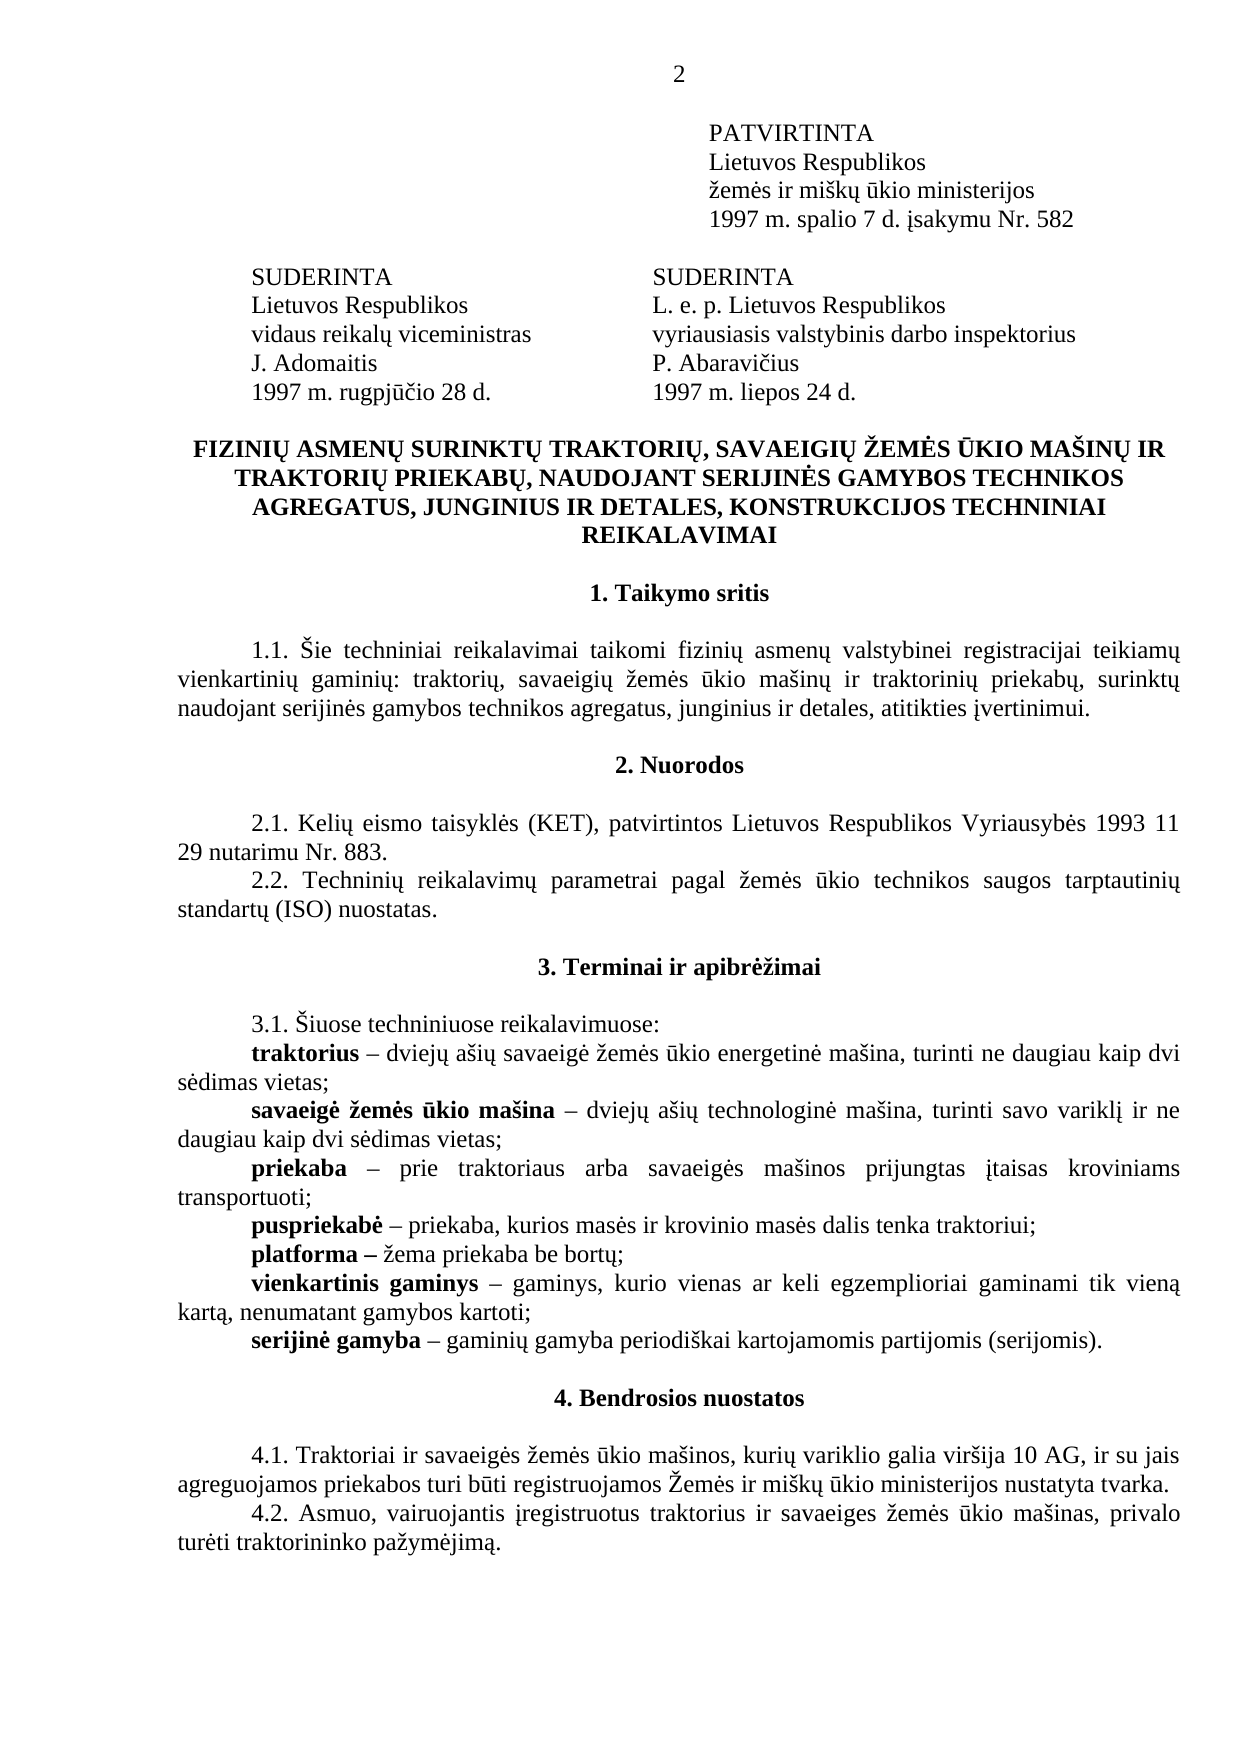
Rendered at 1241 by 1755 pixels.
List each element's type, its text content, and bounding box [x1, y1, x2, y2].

text SUDERINTA SUDERINTA [177, 262, 1181, 291]
text 2.1. Kelių eismo taisyklės (KET), patvirtintos Lietuvos Respublikos Vyriausybės 1993 11 29 nutarimu Nr. 883. [177, 808, 1181, 866]
text serijinė gamyba – gaminių gamyba periodiškai kartojamomis partijomis (serijomis). [177, 1326, 1181, 1354]
text Fizinių asmenų surinktų traktorių, savaeigių žemės ūkio mašinų ir traktorių priekabų, naudojant serijinės gamybos technikos agregatus, junginius ir detales, konstrukcijos techniniai reikalavimai [177, 434, 1181, 549]
text Lietuvos Respublikos [177, 147, 1181, 176]
text 2. Nuorodos [177, 751, 1181, 779]
text 1997 m. spalio 7 d. įsakymu Nr. 582 [177, 204, 1181, 233]
text žemės ir miškų ūkio ministerijos [177, 176, 1181, 204]
text Lietuvos Respublikos L. e. p. Lietuvos Respublikos [177, 291, 1181, 319]
text priekaba – prie traktoriaus arba savaeigės mašinos prijungtas įtaisas kroviniams transportuoti; [177, 1153, 1181, 1211]
text 3.1. Šiuose techniniuose reikalavimuose: [177, 1009, 1181, 1038]
text vienkartinis gaminys – gaminys, kurio vienas ar keli egzemplioriai gaminami tik vieną kartą, nenumatant gamybos kartoti; [177, 1268, 1181, 1326]
text vidaus reikalų viceministras vyriausiasis valstybinis darbo inspektorius [177, 319, 1181, 348]
text savaeigė žemės ūkio mašina – dviejų ašių technologinė mašina, turinti savo variklį ir ne daugiau kaip dvi sėdimas vietas; [177, 1096, 1181, 1153]
text 1997 m. rugpjūčio 28 d. 1997 m. liepos 24 d. [177, 377, 1181, 406]
text 1. Taikymo sritis [177, 578, 1181, 607]
text 4.1. Traktoriai ir savaeigės žemės ūkio mašinos, kurių variklio galia viršija 10 AG, ir su jais agreguojamos priekabos turi būti registruojamos Žemės ir miškų ūkio ministerijos nustatyta tvarka. [177, 1441, 1181, 1498]
text 1.1. Šie techniniai reikalavimai taikomi fizinių asmenų valstybinei registracijai teikiamų vienkartinių gaminių: traktorių, savaeigių žemės ūkio mašinų ir traktorinių priekabų, surinktų naudojant serijinės gamybos technikos agregatus, junginius ir detales, atitikties įvertinimui. [177, 636, 1181, 722]
text 4.2. Asmuo, vairuojantis įregistruotus traktorius ir savaeiges žemės ūkio mašinas, privalo turėti traktorininko pažymėjimą. [177, 1498, 1181, 1556]
text J. Adomaitis P. Abaravičius [177, 348, 1181, 377]
text PATVIRTINTA [177, 118, 1181, 147]
text 3. Terminai ir apibrėžimai [177, 952, 1181, 981]
text platforma – žema priekaba be bortų; [177, 1239, 1181, 1268]
text puspriekabė – priekaba, kurios masės ir krovinio masės dalis tenka traktoriui; [177, 1211, 1181, 1239]
text 2.2. Techninių reikalavimų parametrai pagal žemės ūkio technikos saugos tarptautinių standartų (ISO) nuostatas. [177, 866, 1181, 923]
text 4. Bendrosios nuostatos [177, 1383, 1181, 1412]
text traktorius – dviejų ašių savaeigė žemės ūkio energetinė mašina, turinti ne daugiau kaip dvi sėdimas vietas; [177, 1038, 1181, 1096]
